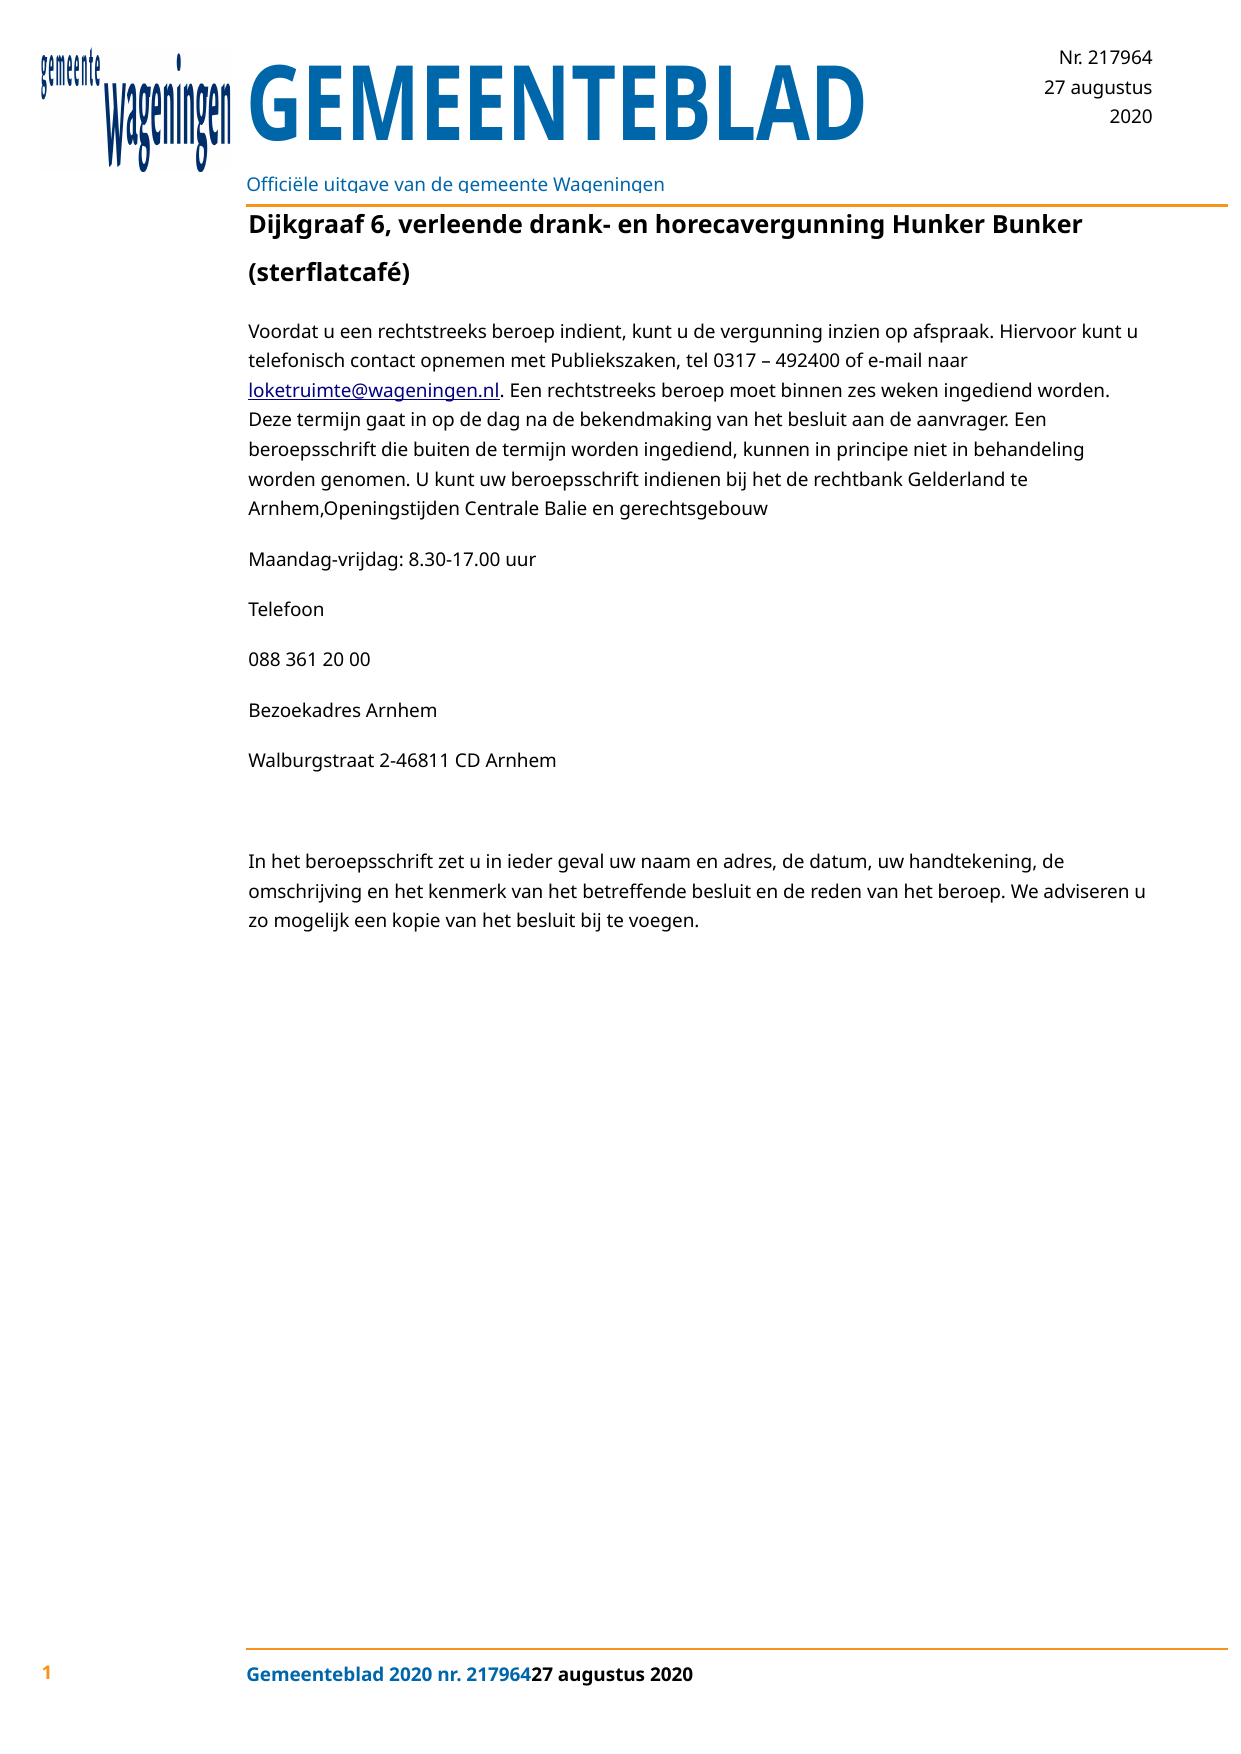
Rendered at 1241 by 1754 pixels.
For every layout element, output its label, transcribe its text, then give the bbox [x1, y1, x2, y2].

text Walburgstraat 2-46811 CD Arnhem [248, 747, 1152, 773]
text Maandag-vrijdag: 8.30-17.00 uur [248, 546, 1152, 572]
text In het beroepsschrift zet u in ieder geval uw naam en adres, de datum, uw handtekening, de omschrijving en het kenmerk van het betreffende besluit en de reden van het beroep. We adviseren u zo mogelijk een kopie van het besluit bij te voegen. [248, 848, 1152, 933]
picture [41, 47, 231, 172]
text Voordat u een rechtstreeks beroep indient, kunt u de vergunning inzien op afspraak. Hiervoor kunt u telefonisch contact opnemen met Publiekszaken, tel 0317 – 492400 of e-mail naar loketruimte@wageningen.nl. Een rechtstreeks beroep moet binnen zes weken ingediend worden. Deze termijn gaat in op de dag na de bekendmaking van het besluit aan de aanvrager. Een beroepsschrift die buiten de termijn worden ingediend, kunnen in principe niet in behandeling worden genomen. U kunt uw beroepsschrift indienen bij het de rechtbank Gelderland te Arnhem,Openingstijden Centrale Balie en gerechtsgebouw [248, 318, 1152, 521]
text Dijkgraaf 6, verleende drank- en horecavergunning Hunker Bunker (sterflatcafé) [248, 207, 1152, 288]
text Telefoon [248, 596, 1152, 622]
text 088 361 20 00 [248, 647, 1152, 672]
text Bezoekadres Arnhem [248, 697, 1152, 723]
